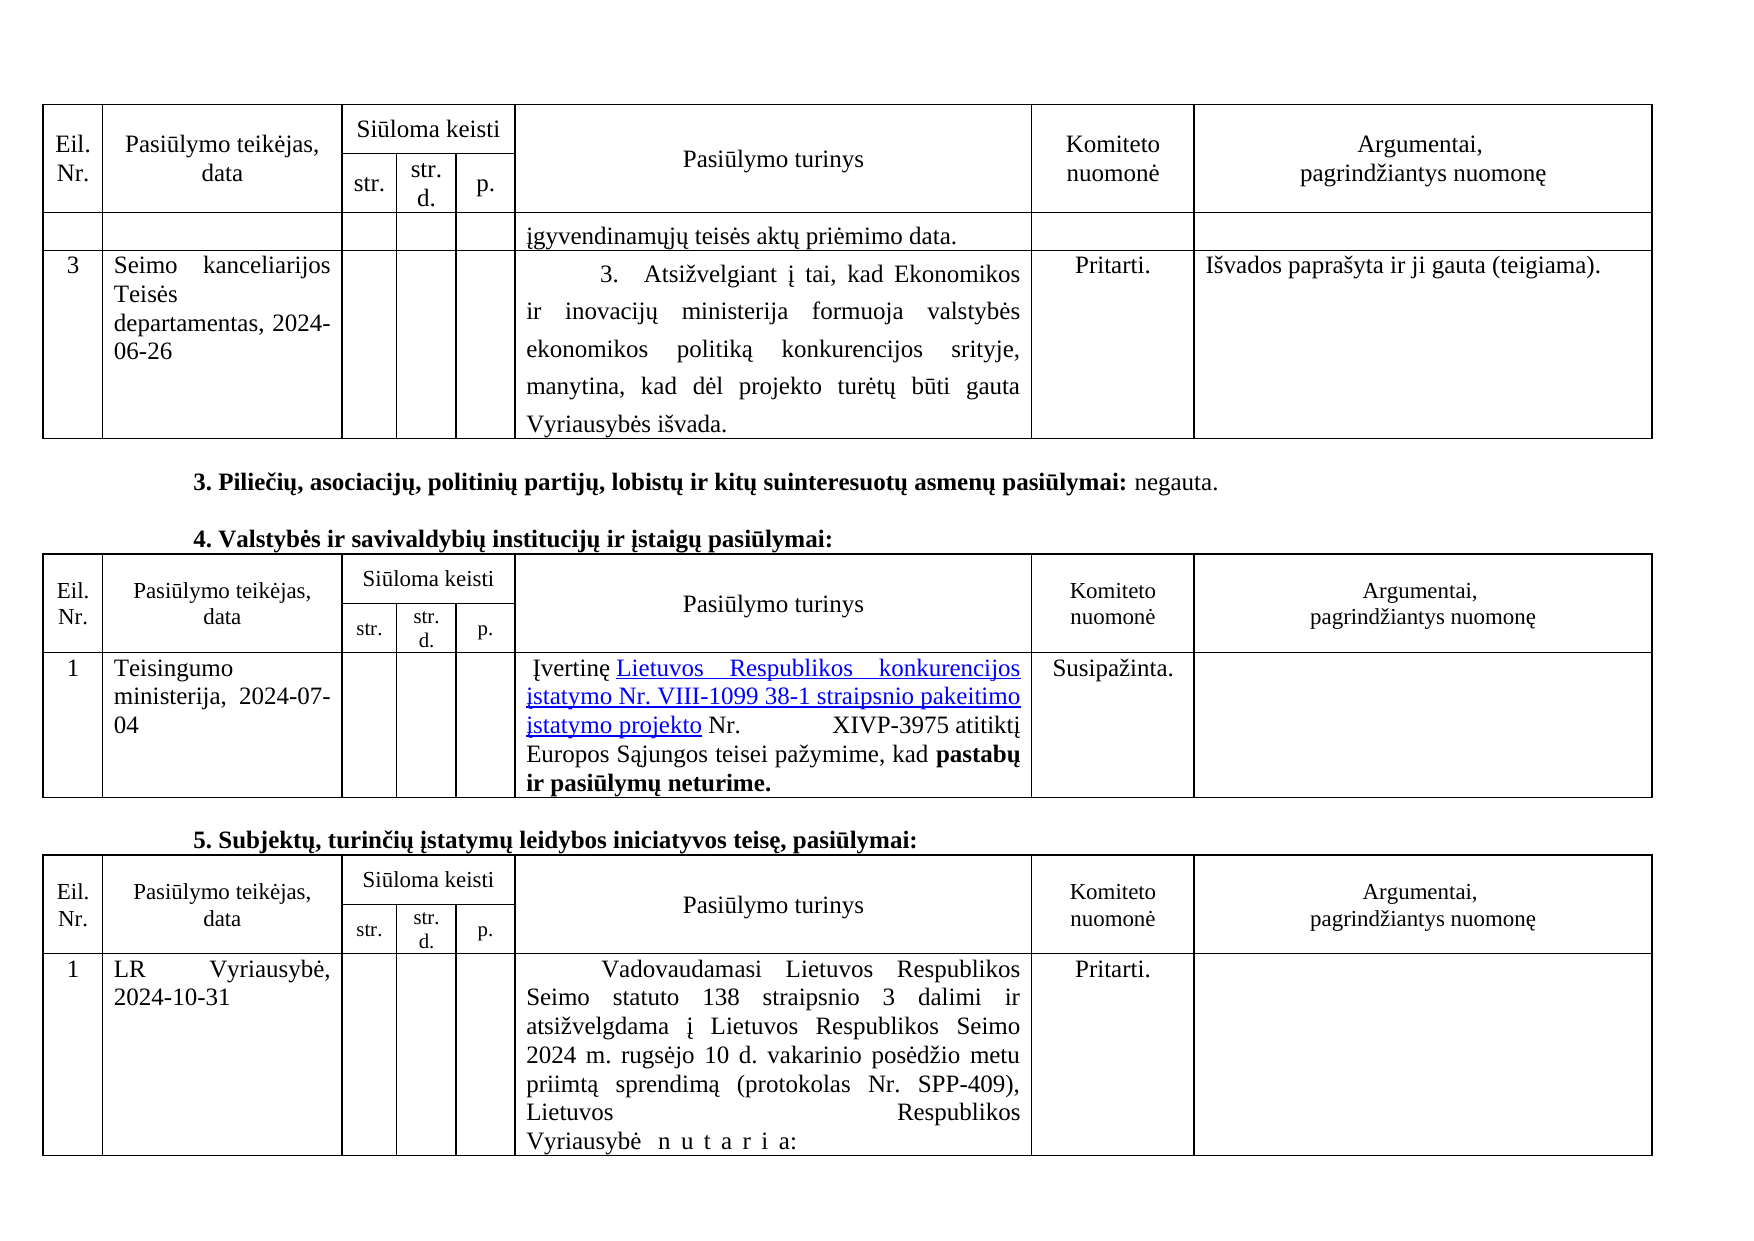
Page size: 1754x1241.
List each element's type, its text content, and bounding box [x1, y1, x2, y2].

table_header Pasiūlymo turinys [516, 555, 1031, 652]
table_header Komiteto nuomonė [1032, 856, 1193, 953]
table_cell [457, 954, 514, 1155]
table_cell str. [343, 905, 396, 953]
table_cell 1 [44, 653, 102, 796]
table_cell [1032, 213, 1193, 250]
table_header Pasiūlymo teikėjas, data [103, 105, 341, 212]
table_cell LR Vyriausybė, 2024-10-31 [103, 954, 341, 1155]
table_cell p. [457, 905, 514, 953]
subtitle 3. Piliečių, asociacijų, politinių partijų, lobistų ir kitų suinteresuotų asmenų pasiūlymai: negauta. [118, 467, 1577, 496]
table_header Siūloma keisti [343, 105, 514, 153]
table_cell [1195, 213, 1651, 250]
table_cell str. d. [397, 154, 455, 212]
table_cell [397, 251, 455, 438]
table_header Argumentai, pagrindžiantys nuomonę [1195, 555, 1651, 652]
table_header Argumentai, pagrindžiantys nuomonę [1195, 856, 1651, 953]
table_cell [343, 954, 396, 1155]
table_cell Išvados paprašyta ir ji gauta (teigiama). [1195, 251, 1651, 438]
table_cell str. [343, 154, 396, 212]
table_cell Pritarti. [1032, 954, 1193, 1155]
table_header Siūloma keisti [343, 555, 514, 602]
table_cell Vadovaudamasi Lietuvos Respublikos Seimo statuto 138 straipsnio 3 dalimi ir atsižvelgdama į Lietuvos Respublikos Seimo 2024 m. rugsėjo 10 d. vakarinio posėdžio metu priimtą sprendimą (protokolas Nr. SPP-409), Lietuvos Respublikos Vyriausybė nutaria: [516, 954, 1031, 1155]
table_header Siūloma keisti [343, 856, 514, 903]
table_cell 1 [44, 954, 102, 1155]
table_header Argumentai, pagrindžiantys nuomonę [1195, 105, 1651, 212]
table_header Komiteto nuomonė [1032, 555, 1193, 652]
table_cell p. [457, 604, 514, 652]
table_cell [397, 954, 455, 1155]
table_cell Teisingumo ministerija, 2024-07-04 [103, 653, 341, 796]
table_cell 3 [44, 251, 102, 438]
table_cell p. [457, 154, 514, 212]
table_cell [1195, 653, 1651, 796]
table_cell [457, 653, 514, 796]
table_cell Susipažinta. [1032, 653, 1193, 796]
table_cell str. d. [397, 905, 455, 953]
table_header Eil. Nr. [44, 555, 102, 652]
table_cell str. [343, 604, 396, 652]
table_cell Seimo kanceliarijos Teisės departamentas, 2024-06-26 [103, 251, 341, 438]
table_header Eil. Nr. [44, 105, 102, 212]
table_header Pasiūlymo teikėjas, data [103, 856, 341, 953]
table_cell [343, 251, 396, 438]
table_header Pasiūlymo teikėjas, data [103, 555, 341, 652]
table_cell [1195, 954, 1651, 1155]
table_cell įgyvendinamųjų teisės aktų priėmimo data. [516, 213, 1031, 250]
subtitle 5. Subjektų, turinčių įstatymų leidybos iniciatyvos teisę, pasiūlymai: [118, 826, 1577, 854]
table_header Komiteto nuomonė [1032, 105, 1193, 212]
table_cell [343, 653, 396, 796]
table_cell [44, 213, 102, 250]
table_cell 3. Atsižvelgiant į tai, kad Ekonomikos ir inovacijų ministerija formuoja valstybės ekonomikos politiką konkurencijos srityje, manytina, kad dėl projekto turėtų būti gauta Vyriausybės išvada. [516, 251, 1031, 438]
table_cell [397, 653, 455, 796]
table_cell Pritarti. [1032, 251, 1193, 438]
table_cell [397, 213, 455, 250]
table_cell [457, 213, 514, 250]
table_cell [343, 213, 396, 250]
table_cell [457, 251, 514, 438]
table_header Eil. Nr. [44, 856, 102, 953]
table_header Pasiūlymo turinys [516, 105, 1031, 212]
table_cell [103, 213, 341, 250]
table_cell str. d. [397, 604, 455, 652]
subtitle 4. Valstybės ir savivaldybių institucijų ir įstaigų pasiūlymai: [118, 524, 1577, 553]
table_header Pasiūlymo turinys [516, 856, 1031, 953]
